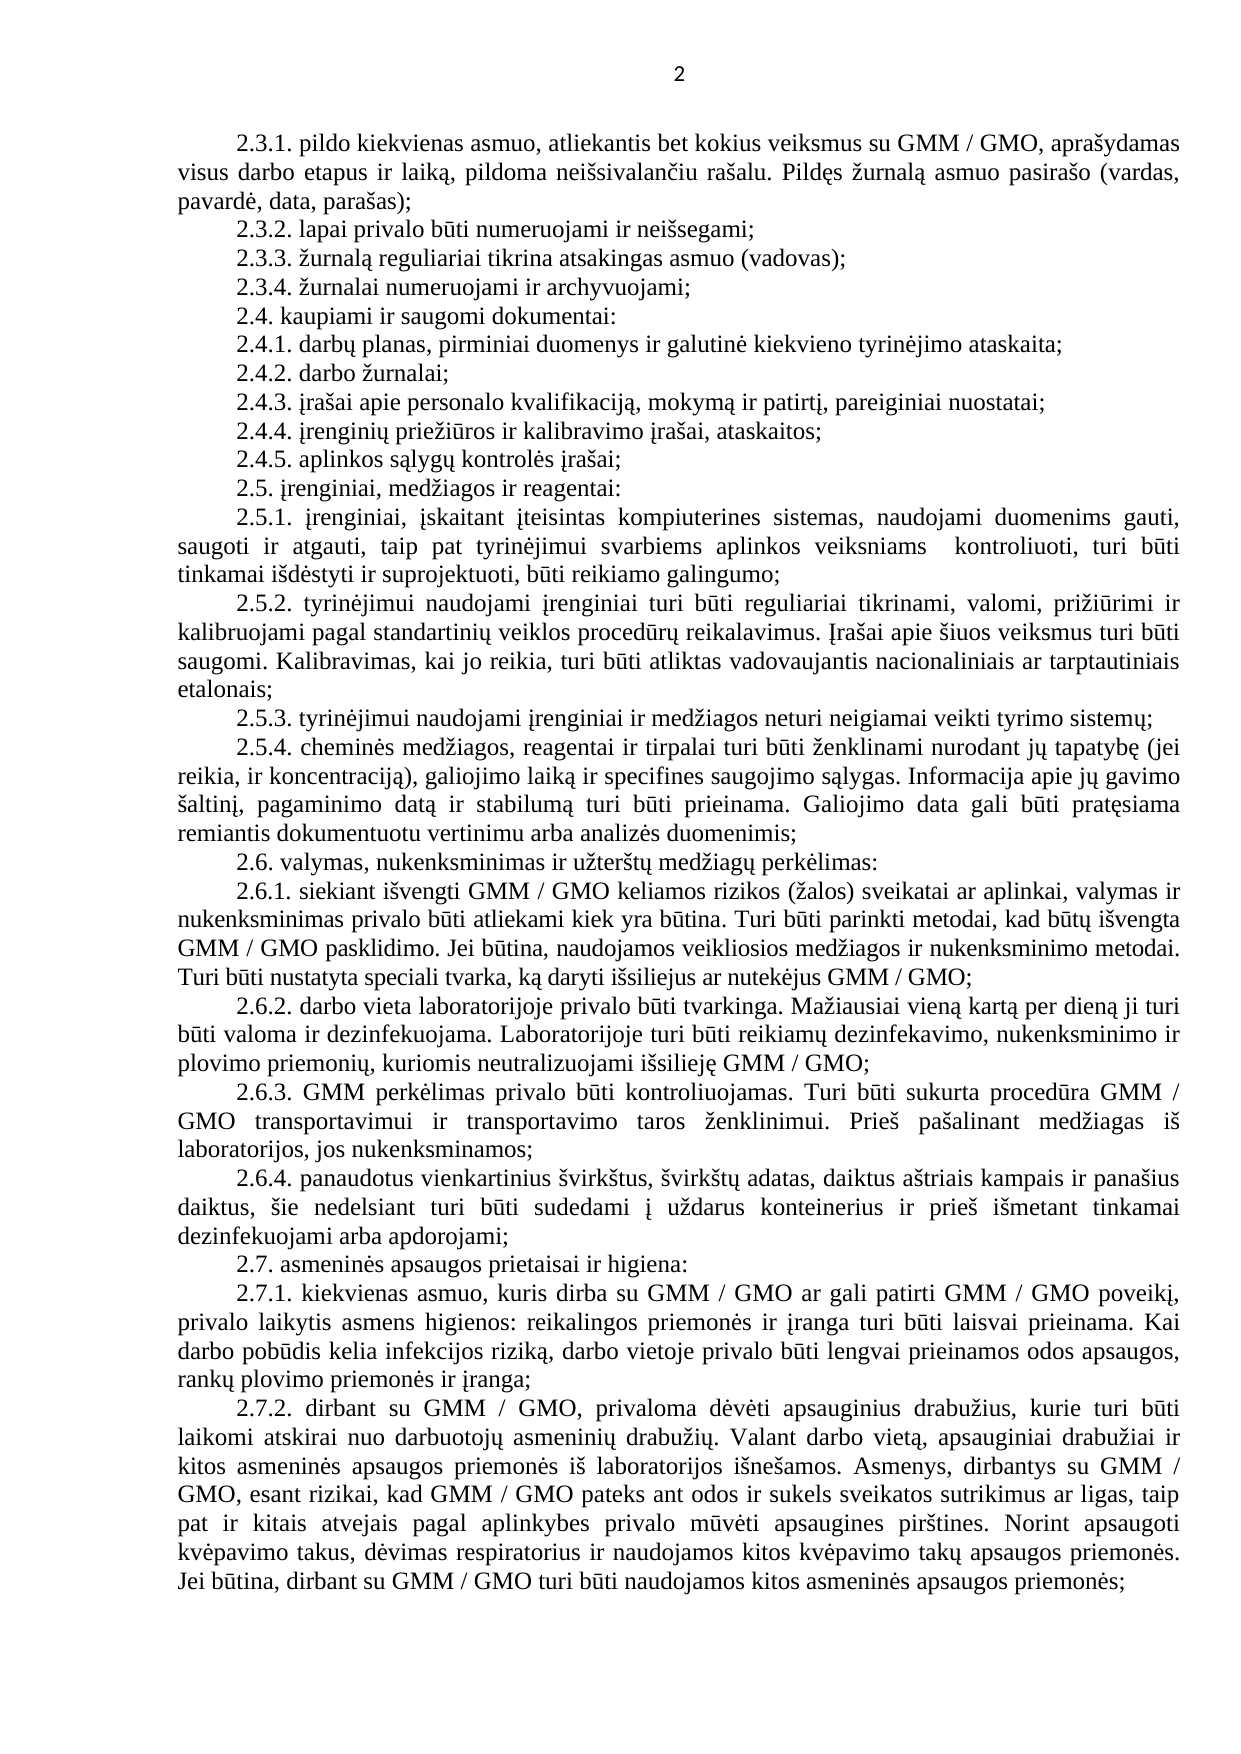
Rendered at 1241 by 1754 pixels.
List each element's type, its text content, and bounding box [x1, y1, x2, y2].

text 2.6.4. panaudotus vienkartinius švirkštus, švirkštų adatas, daiktus aštriais kampais ir panašius daiktus, šie nedelsiant turi būti sudedami į uždarus konteinerius ir prieš išmetant tinkamai dezinfekuojami arba apdorojami; [177, 1163, 1181, 1249]
text 2.5. įrenginiai, medžiagos ir reagentai: [177, 473, 1181, 502]
text 2.6.2. darbo vieta laboratorijoje privalo būti tvarkinga. Mažiausiai vieną kartą per dieną ji turi būti valoma ir dezinfekuojama. Laboratorijoje turi būti reikiamų dezinfekavimo, nukenksminimo ir plovimo priemonių, kuriomis neutralizuojami išsilieję GMM / GMO; [177, 991, 1181, 1077]
text 2.4.1. darbų planas, pirminiai duomenys ir galutinė kiekvieno tyrinėjimo ataskaita; [177, 329, 1181, 358]
text 2.3.4. žurnalai numeruojami ir archyvuojami; [177, 272, 1181, 301]
text 2.7.2. dirbant su GMM / GMO, privaloma dėvėti apsauginius drabužius, kurie turi būti laikomi atskirai nuo darbuotojų asmeninių drabužių. Valant darbo vietą, apsauginiai drabužiai ir kitos asmeninės apsaugos priemonės iš laboratorijos išnešamos. Asmenys, dirbantys su GMM / GMO, esant rizikai, kad GMM / GMO pateks ant odos ir sukels sveikatos sutrikimus ar ligas, taip pat ir kitais atvejais pagal aplinkybes privalo mūvėti apsaugines pirštines. Norint apsaugoti kvėpavimo takus, dėvimas respiratorius ir naudojamos kitos kvėpavimo takų apsaugos priemonės. Jei būtina, dirbant su GMM / GMO turi būti naudojamos kitos asmeninės apsaugos priemonės; [177, 1393, 1181, 1594]
text 2.4.2. darbo žurnalai; [177, 358, 1181, 387]
text 2.7.1. kiekvienas asmuo, kuris dirba su GMM / GMO ar gali patirti GMM / GMO poveikį, privalo laikytis asmens higienos: reikalingos priemonės ir įranga turi būti laisvai prieinama. Kai darbo pobūdis kelia infekcijos riziką, darbo vietoje privalo būti lengvai prieinamos odos apsaugos, rankų plovimo priemonės ir įranga; [177, 1278, 1181, 1393]
text 2.3.1. pildo kiekvienas asmuo, atliekantis bet kokius veiksmus su GMM / GMO, aprašydamas visus darbo etapus ir laiką, pildoma neišsivalančiu rašalu. Pildęs žurnalą asmuo pasirašo (vardas, pavardė, data, parašas); [177, 128, 1181, 214]
text 2.4.4. įrenginių priežiūros ir kalibravimo įrašai, ataskaitos; [177, 416, 1181, 444]
text 2.5.3. tyrinėjimui naudojami įrenginiai ir medžiagos neturi neigiamai veikti tyrimo sistemų; [177, 703, 1181, 732]
text 2.3.2. lapai privalo būti numeruojami ir neišsegami; [177, 214, 1181, 243]
text 2.4.5. aplinkos sąlygų kontrolės įrašai; [177, 444, 1181, 473]
text 2.6. valymas, nukenksminimas ir užterštų medžiagų perkėlimas: [177, 847, 1181, 876]
text 2.5.2. tyrinėjimui naudojami įrenginiai turi būti reguliariai tikrinami, valomi, prižiūrimi ir kalibruojami pagal standartinių veiklos procedūrų reikalavimus. Įrašai apie šiuos veiksmus turi būti saugomi. Kalibravimas, kai jo reikia, turi būti atliktas vadovaujantis nacionaliniais ar tarptautiniais etalonais; [177, 588, 1181, 703]
text 2.3.3. žurnalą reguliariai tikrina atsakingas asmuo (vadovas); [177, 243, 1181, 272]
text 2.7. asmeninės apsaugos prietaisai ir higiena: [177, 1249, 1181, 1278]
text 2.6.3. GMM perkėlimas privalo būti kontroliuojamas. Turi būti sukurta procedūra GMM / GMO transportavimui ir transportavimo taros ženklinimui. Prieš pašalinant medžiagas iš laboratorijos, jos nukenksminamos; [177, 1077, 1181, 1163]
text 2.6.1. siekiant išvengti GMM / GMO keliamos rizikos (žalos) sveikatai ar aplinkai, valymas ir nukenksminimas privalo būti atliekami kiek yra būtina. Turi būti parinkti metodai, kad būtų išvengta GMM / GMO pasklidimo. Jei būtina, naudojamos veikliosios medžiagos ir nukenksminimo metodai. Turi būti nustatyta speciali tvarka, ką daryti išsiliejus ar nutekėjus GMM / GMO; [177, 876, 1181, 991]
text 2.4.3. įrašai apie personalo kvalifikaciją, mokymą ir patirtį, pareiginiai nuostatai; [177, 387, 1181, 416]
text 2.5.4. cheminės medžiagos, reagentai ir tirpalai turi būti ženklinami nurodant jų tapatybę (jei reikia, ir koncentraciją), galiojimo laiką ir specifines saugojimo sąlygas. Informacija apie jų gavimo šaltinį, pagaminimo datą ir stabilumą turi būti prieinama. Galiojimo data gali būti pratęsiama remiantis dokumentuotu vertinimu arba analizės duomenimis; [177, 732, 1181, 847]
text 2.5.1. įrenginiai, įskaitant įteisintas kompiuterines sistemas, naudojami duomenims gauti, saugoti ir atgauti, taip pat tyrinėjimui svarbiems aplinkos veiksniams kontroliuoti, turi būti tinkamai išdėstyti ir suprojektuoti, būti reikiamo galingumo; [177, 502, 1181, 588]
text 2.4. kaupiami ir saugomi dokumentai: [177, 301, 1181, 329]
